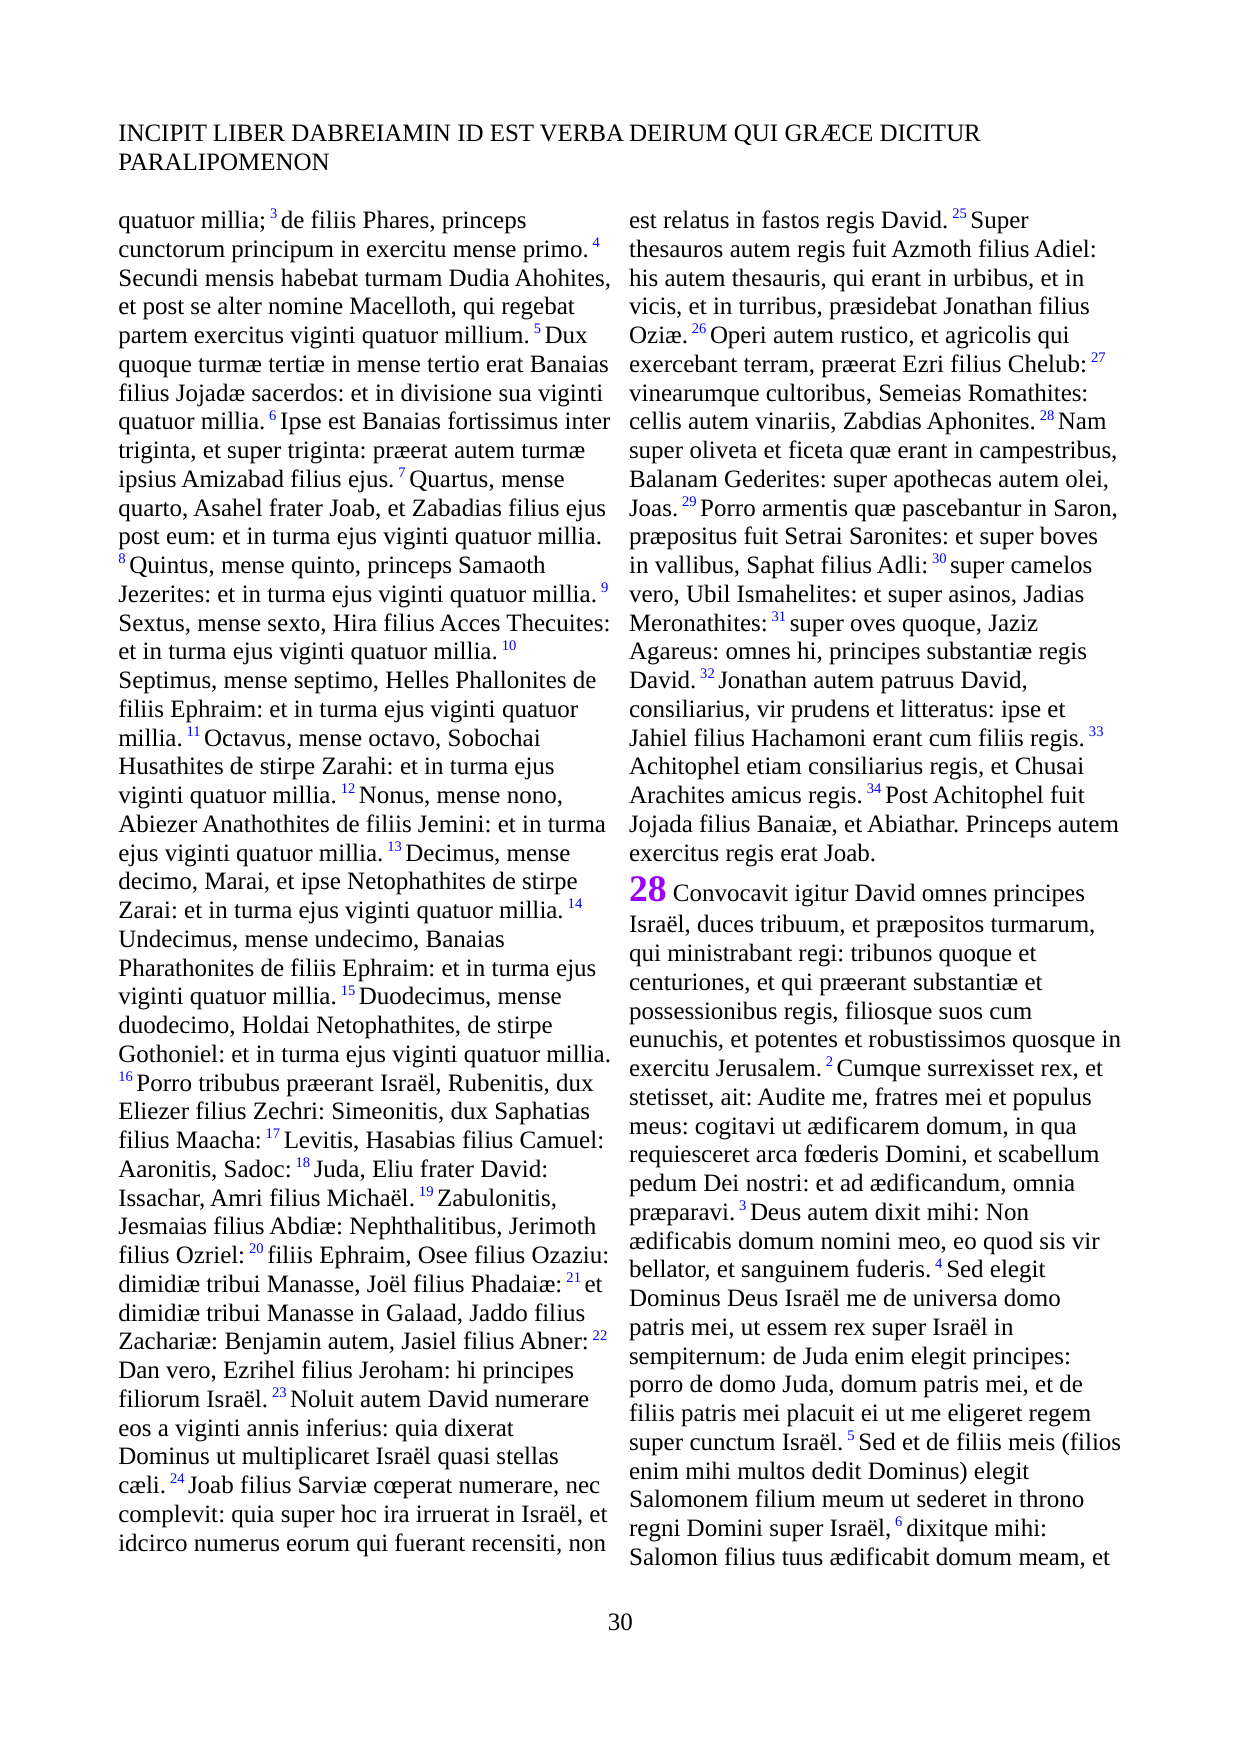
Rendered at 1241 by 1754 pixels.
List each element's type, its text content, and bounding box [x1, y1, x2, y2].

text quatuor millia; 3 de filiis Phares, princeps cunctorum principum in exercitu mense primo. 4 Secundi mensis habebat turmam Dudia Ahohites, et post se alter nomine Macelloth, qui regebat partem exercitus viginti quatuor millium. 5 Dux quoque turmæ tertiæ in mense tertio erat Banaias filius Jojadæ sacerdos: et in divisione sua viginti quatuor millia. 6 Ipse est Banaias fortissimus inter triginta, et super triginta: præerat autem turmæ ipsius Amizabad filius ejus. 7 Quartus, mense quarto, Asahel frater Joab, et Zabadias filius ejus post eum: et in turma ejus viginti quatuor millia. 8 Quintus, mense quinto, princeps Samaoth Jezerites: et in turma ejus viginti quatuor millia. 9 Sextus, mense sexto, Hira filius Acces Thecuites: et in turma ejus viginti quatuor millia. 10 Septimus, mense septimo, Helles Phallonites de filiis Ephraim: et in turma ejus viginti quatuor millia. 11 Octavus, mense octavo, Sobochai Husathites de stirpe Zarahi: et in turma ejus viginti quatuor millia. 12 Nonus, mense nono, Abiezer Anathothites de filiis Jemini: et in turma ejus viginti quatuor millia. 13 Decimus, mense decimo, Marai, et ipse Netophathites de stirpe Zarai: et in turma ejus viginti quatuor millia. 14 Undecimus, mense undecimo, Banaias Pharathonites de filiis Ephraim: et in turma ejus viginti quatuor millia. 15 Duodecimus, mense duodecimo, Holdai Netophathites, de stirpe Gothoniel: et in turma ejus viginti quatuor millia. 16 Porro tribubus præerant Israël, Rubenitis, dux Eliezer filius Zechri: Simeonitis, dux Saphatias filius Maacha: 17 Levitis, Hasabias filius Camuel: Aaronitis, Sadoc: 18 Juda, Eliu frater David: Issachar, Amri filius Michaël. 19 Zabulonitis, Jesmaias filius Abdiæ: Nephthalitibus, Jerimoth filius Ozriel: 20 filiis Ephraim, Osee filius Ozaziu: dimidiæ tribui Manasse, Joël filius Phadaiæ: 21 et dimidiæ tribui Manasse in Galaad, Jaddo filius Zachariæ: Benjamin autem, Jasiel filius Abner: 22 Dan vero, Ezrihel filius Jeroham: hi principes filiorum Israël. 23 Noluit autem David numerare eos a viginti annis inferius: quia dixerat Dominus ut multiplicaret Israël quasi stellas cæli. 24 Joab filius Sarviæ cœperat numerare, nec complevit: quia super hoc ira irruerat in Israël, et idcirco numerus eorum qui fuerant recensiti, non [118, 205, 611, 1556]
text 28 Convocavit igitur David omnes principes Israël, duces tribuum, et præpositos turmarum, qui ministrabant regi: tribunos quoque et centuriones, et qui præerant substantiæ et possessionibus regis, filiosque suos cum eunuchis, et potentes et robustissimos quosque in exercitu Jerusalem. 2 Cumque surrexisset rex, et stetisset, ait: Audite me, fratres mei et populus meus: cogitavi ut ædificarem domum, in qua requiesceret arca fœderis Domini, et scabellum pedum Dei nostri: et ad ædificandum, omnia præparavi. 3 Deus autem dixit mihi: Non ædificabis domum nomini meo, eo quod sis vir bellator, et sanguinem fuderis. 4 Sed elegit Dominus Deus Israël me de universa domo patris mei, ut essem rex super Israël in sempiternum: de Juda enim elegit principes: porro de domo Juda, domum patris mei, et de filiis patris mei placuit ei ut me eligeret regem super cunctum Israël. 5 Sed et de filiis meis (filios enim mihi multos dedit Dominus) elegit Salomonem filium meum ut sederet in throno regni Domini super Israël, 6 dixitque mihi: Salomon filius tuus ædificabit domum meam, et [629, 866, 1122, 1571]
text est relatus in fastos regis David. 25 Super thesauros autem regis fuit Azmoth filius Adiel: his autem thesauris, qui erant in urbibus, et in vicis, et in turribus, præsidebat Jonathan filius Oziæ. 26 Operi autem rustico, et agricolis qui exercebant terram, præerat Ezri filius Chelub: 27 vinearumque cultoribus, Semeias Romathites: cellis autem vinariis, Zabdias Aphonites. 28 Nam super oliveta et ficeta quæ erant in campestribus, Balanam Gederites: super apothecas autem olei, Joas. 29 Porro armentis quæ pascebantur in Saron, præpositus fuit Setrai Saronites: et super boves in vallibus, Saphat filius Adli: 30 super camelos vero, Ubil Ismahelites: et super asinos, Jadias Meronathites: 31 super oves quoque, Jaziz Agareus: omnes hi, principes substantiæ regis David. 32 Jonathan autem patruus David, consiliarius, vir prudens et litteratus: ipse et Jahiel filius Hachamoni erant cum filiis regis. 33 Achitophel etiam consiliarius regis, et Chusai Arachites amicus regis. 34 Post Achitophel fuit Jojada filius Banaiæ, et Abiathar. Princeps autem exercitus regis erat Joab. [629, 205, 1122, 866]
